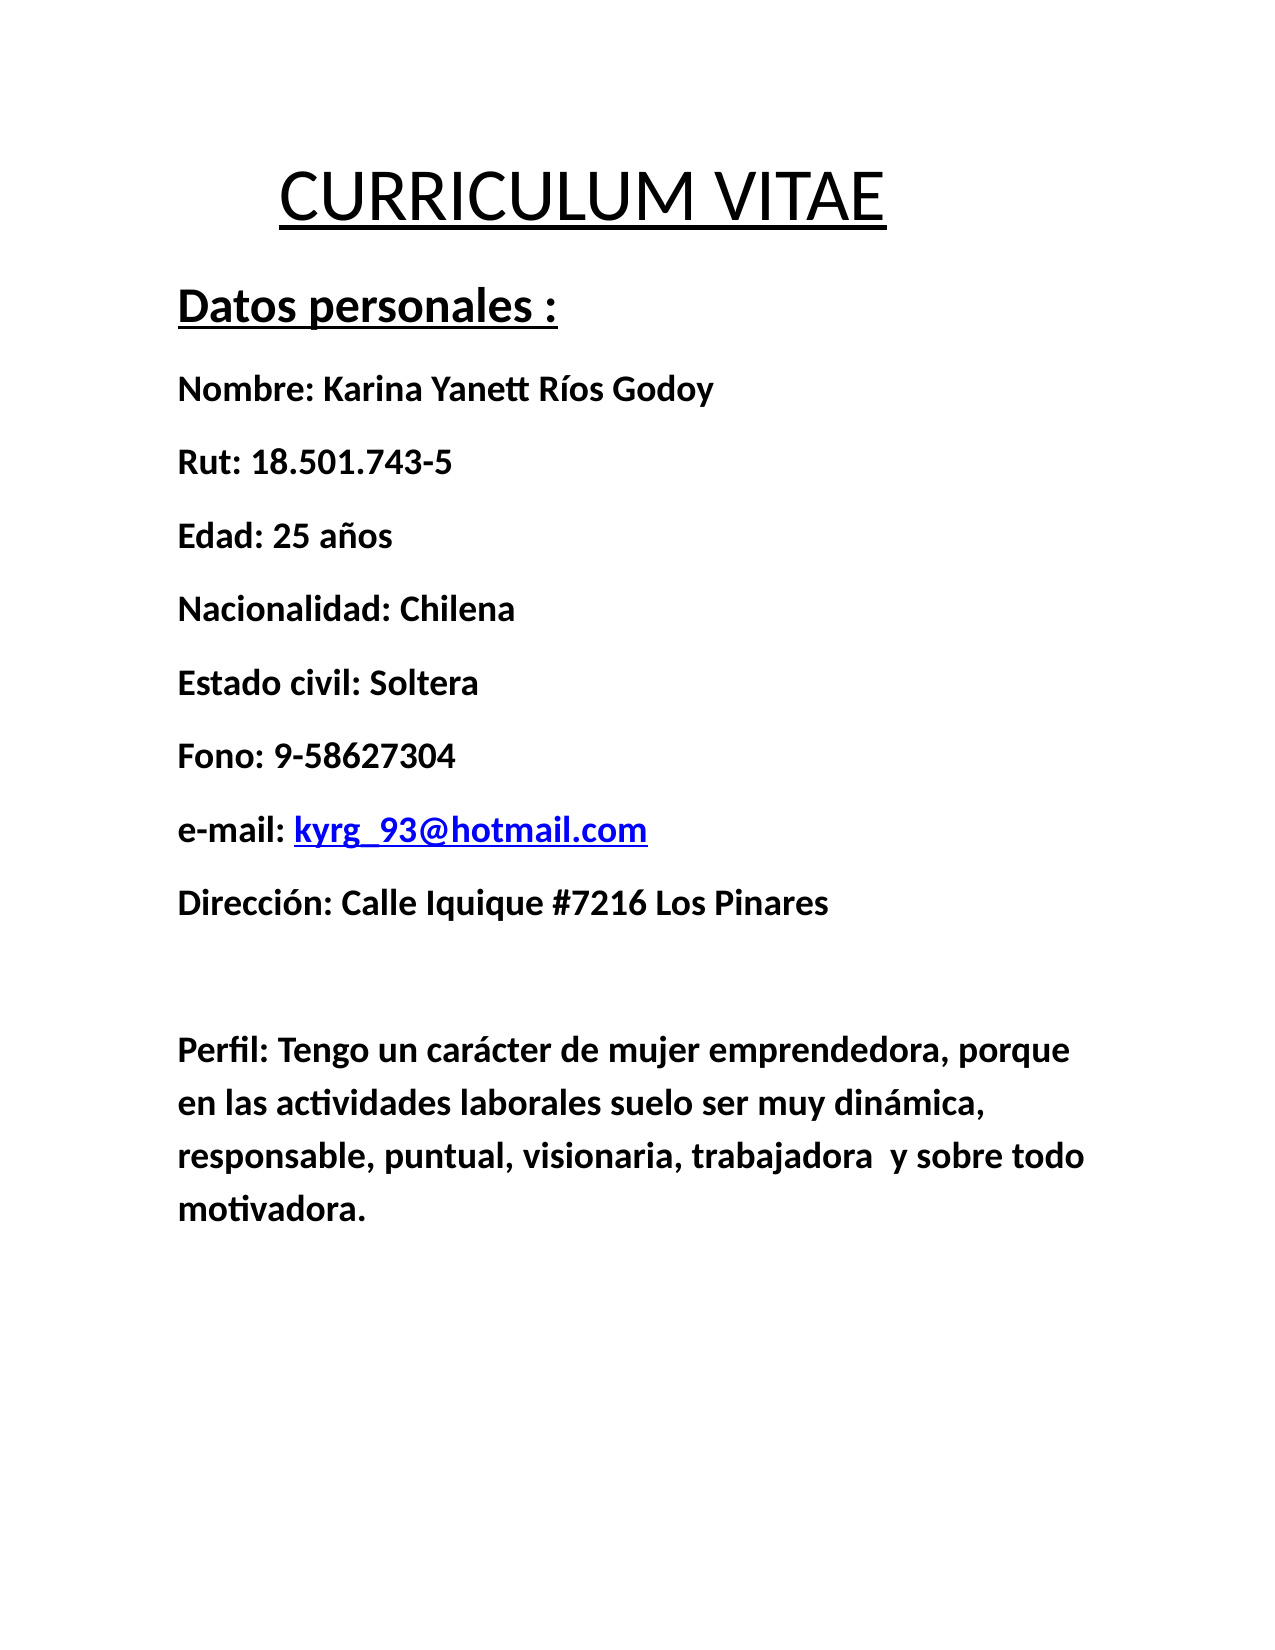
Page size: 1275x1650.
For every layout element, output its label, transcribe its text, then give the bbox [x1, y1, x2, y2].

text Nombre: Karina Yanett Ríos Godoy [177, 364, 1098, 410]
text Fono: 9-58627304 [177, 732, 1098, 778]
text Dirección: Calle Iquique #7216 Los Pinares [177, 879, 1098, 925]
text Nacionalidad: Chilena [177, 585, 1098, 631]
text CURRICULUM VITAE [177, 148, 1098, 239]
text Estado civil: Soltera [177, 659, 1098, 704]
text Datos personales : [177, 274, 1098, 335]
text Rut: 18.501.743-5 [177, 438, 1098, 484]
text e-mail: kyrg_93@hotmail.com [177, 806, 1098, 852]
text Edad: 25 años [177, 512, 1098, 557]
text Perfil: Tengo un carácter de mujer emprendedora, porque en las actividades laborales suelo ser muy dinámica, responsable, puntual, visionaria, trabajadora y sobre todo motivadora. [177, 1026, 1098, 1230]
